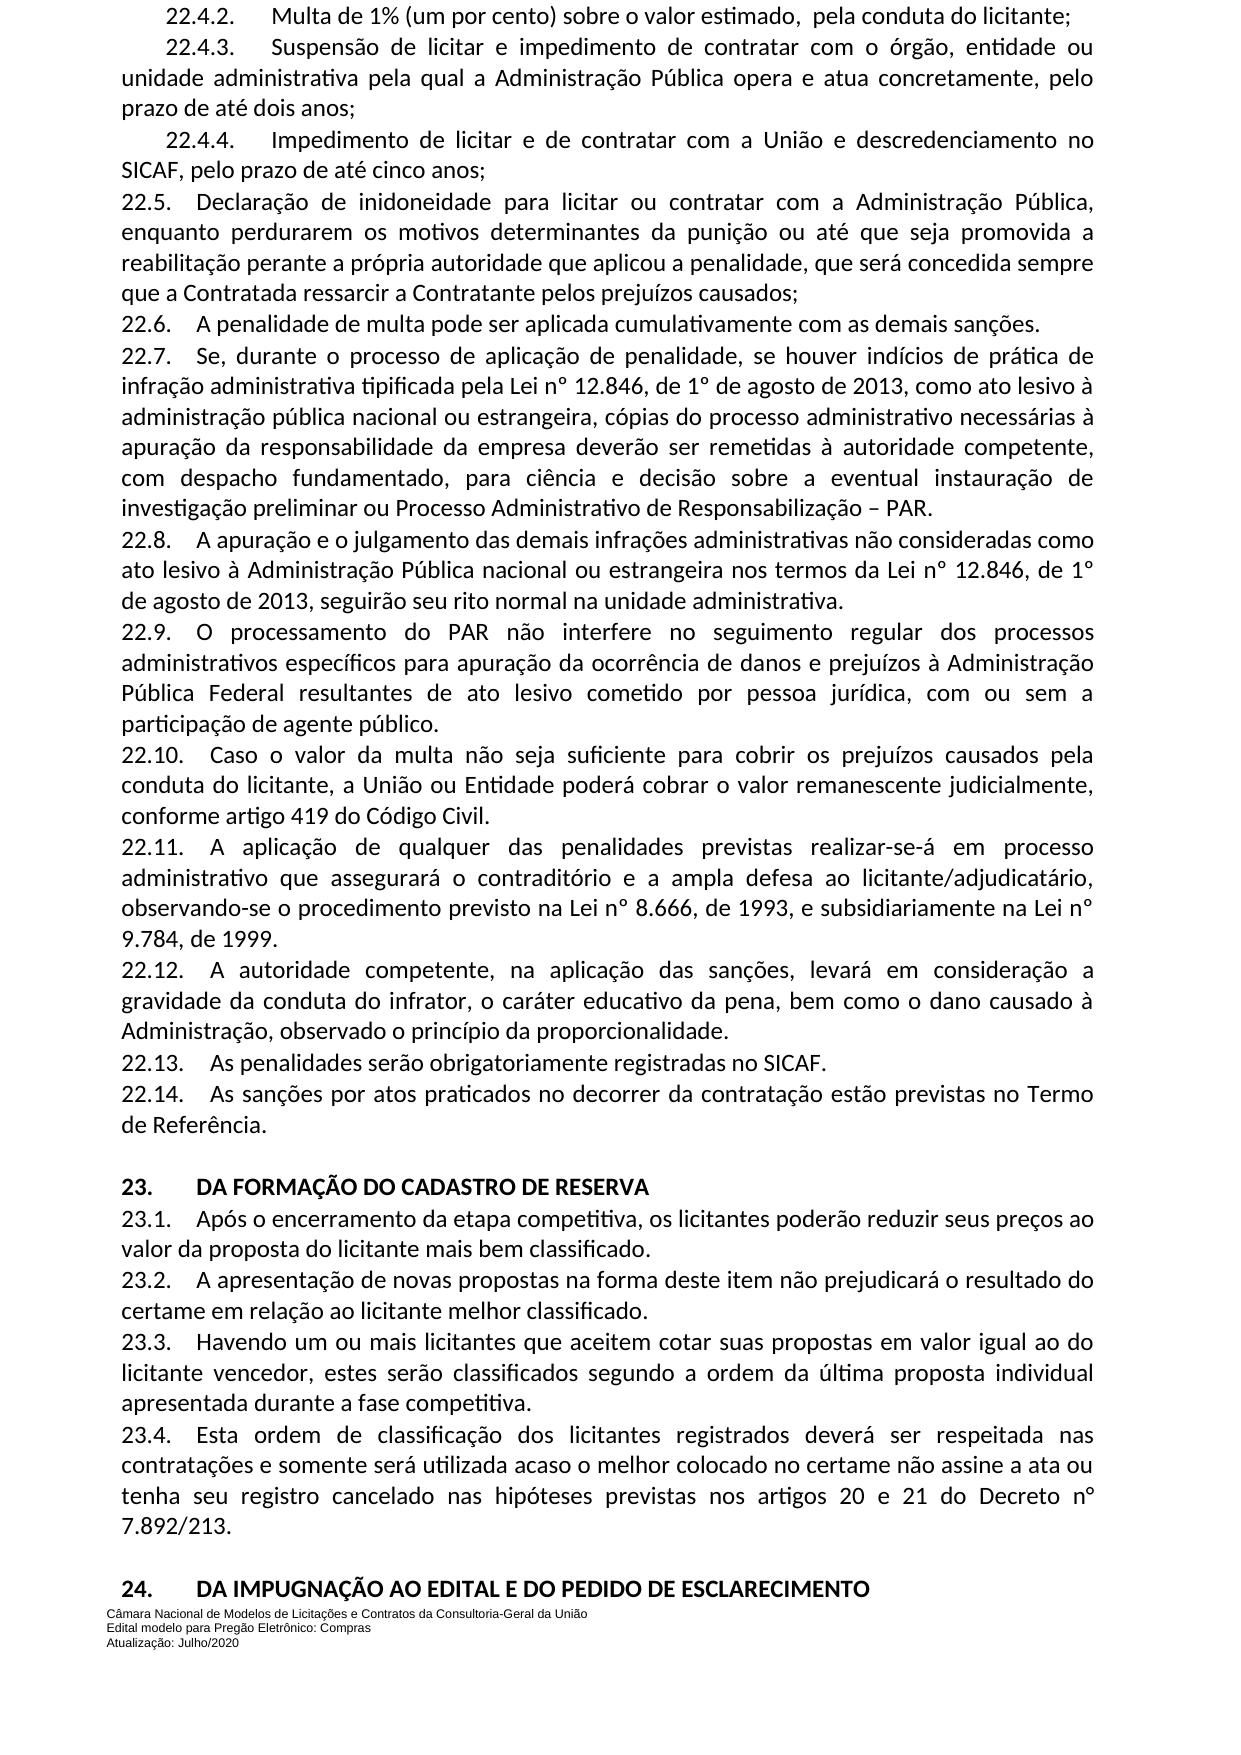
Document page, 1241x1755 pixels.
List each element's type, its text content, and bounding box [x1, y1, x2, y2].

text 22.7. Se, durante o processo de aplicação de penalidade, se houver indícios de prática de infração administrativa tipificada pela Lei nº 12.846, de 1º de agosto de 2013, como ato lesivo à administração pública nacional ou estrangeira, cópias do processo administrativo necessárias à apuração da responsabilidade da empresa deverão ser remetidas à autoridade competente, com despacho fundamentado, para ciência e decisão sobre a eventual instauração de investigação preliminar ou Processo Administrativo de Responsabilização – PAR. [121, 340, 1095, 523]
text 23.4. Esta ordem de classificação dos licitantes registrados deverá ser respeitada nas contratações e somente será utilizada acaso o melhor colocado no certame não assine a ata ou tenha seu registro cancelado nas hipóteses previstas nos artigos 20 e 21 do Decreto n° 7.892/213. [121, 1419, 1095, 1541]
text 22.9. O processamento do PAR não interfere no seguimento regular dos processos administrativos específicos para apuração da ocorrência de danos e prejuízos à Administração Pública Federal resultantes de ato lesivo cometido por pessoa jurídica, com ou sem a participação de agente público. [121, 616, 1095, 738]
text 22.8. A apuração e o julgamento das demais infrações administrativas não consideradas como ato lesivo à Administração Pública nacional ou estrangeira nos termos da Lei nº 12.846, de 1º de agosto de 2013, seguirão seu rito normal na unidade administrativa. [121, 524, 1095, 615]
text 22.11. A aplicação de qualquer das penalidades previstas realizar-se-á em processo administrativo que assegurará o contraditório e a ampla defesa ao licitante/adjudicatário, observando-se o procedimento previsto na Lei nº 8.666, de 1993, e subsidiariamente na Lei nº 9.784, de 1999. [121, 832, 1095, 954]
text 22.12. A autoridade competente, na aplicação das sanções, levará em consideração a gravidade da conduta do infrator, o caráter educativo da pena, bem como o dano causado à Administração, observado o princípio da proporcionalidade. [121, 954, 1095, 1046]
text 23. DA FORMAÇÃO DO CADASTRO DE RESERVA [121, 1171, 1095, 1202]
text 23.3. Havendo um ou mais licitantes que aceitem cotar suas propostas em valor igual ao do licitante vencedor, estes serão classificados segundo a ordem da última proposta individual apresentada durante a fase competitiva. [121, 1327, 1095, 1418]
text 23.2. A apresentação de novas propostas na forma deste item não prejudicará o resultado do certame em relação ao licitante melhor classificado. [121, 1265, 1095, 1326]
text 22.4.4. Impedimento de licitar e de contratar com a União e descredenciamento no SICAF, pelo prazo de até cinco anos; [121, 124, 1095, 185]
text 23.1. Após o encerramento da etapa competitiva, os licitantes poderão reduzir seus preços ao valor da proposta do licitante mais bem classificado. [121, 1203, 1095, 1264]
text 22.5. Declaração de inidoneidade para licitar ou contratar com a Administração Pública, enquanto perdurarem os motivos determinantes da punição ou até que seja promovida a reabilitação perante a própria autoridade que aplicou a penalidade, que será concedida sempre que a Contratada ressarcir a Contratante pelos prejuízos causados; [121, 186, 1095, 308]
text 22.6. A penalidade de multa pode ser aplicada cumulativamente com as demais sanções. [121, 308, 1095, 339]
text 22.4.2. Multa de 1% (um por cento) sobre o valor estimado, pela conduta do licitante; [121, 0, 1095, 31]
text 22.13. As penalidades serão obrigatoriamente registradas no SICAF. [121, 1047, 1095, 1077]
text 22.4.3. Suspensão de licitar e impedimento de contratar com o órgão, entidade ou unidade administrativa pela qual a Administração Pública opera e atua concretamente, pelo prazo de até dois anos; [121, 31, 1095, 123]
text 22.14. As sanções por atos praticados no decorrer da contratação estão previstas no Termo de Referência. [121, 1078, 1095, 1139]
text 24. DA IMPUGNAÇÃO AO EDITAL E DO PEDIDO DE ESCLARECIMENTO [121, 1573, 1095, 1604]
text 22.10. Caso o valor da multa não seja suficiente para cobrir os prejuízos causados pela conduta do licitante, a União ou Entidade poderá cobrar o valor remanescente judicialmente, conforme artigo 419 do Código Civil. [121, 739, 1095, 831]
